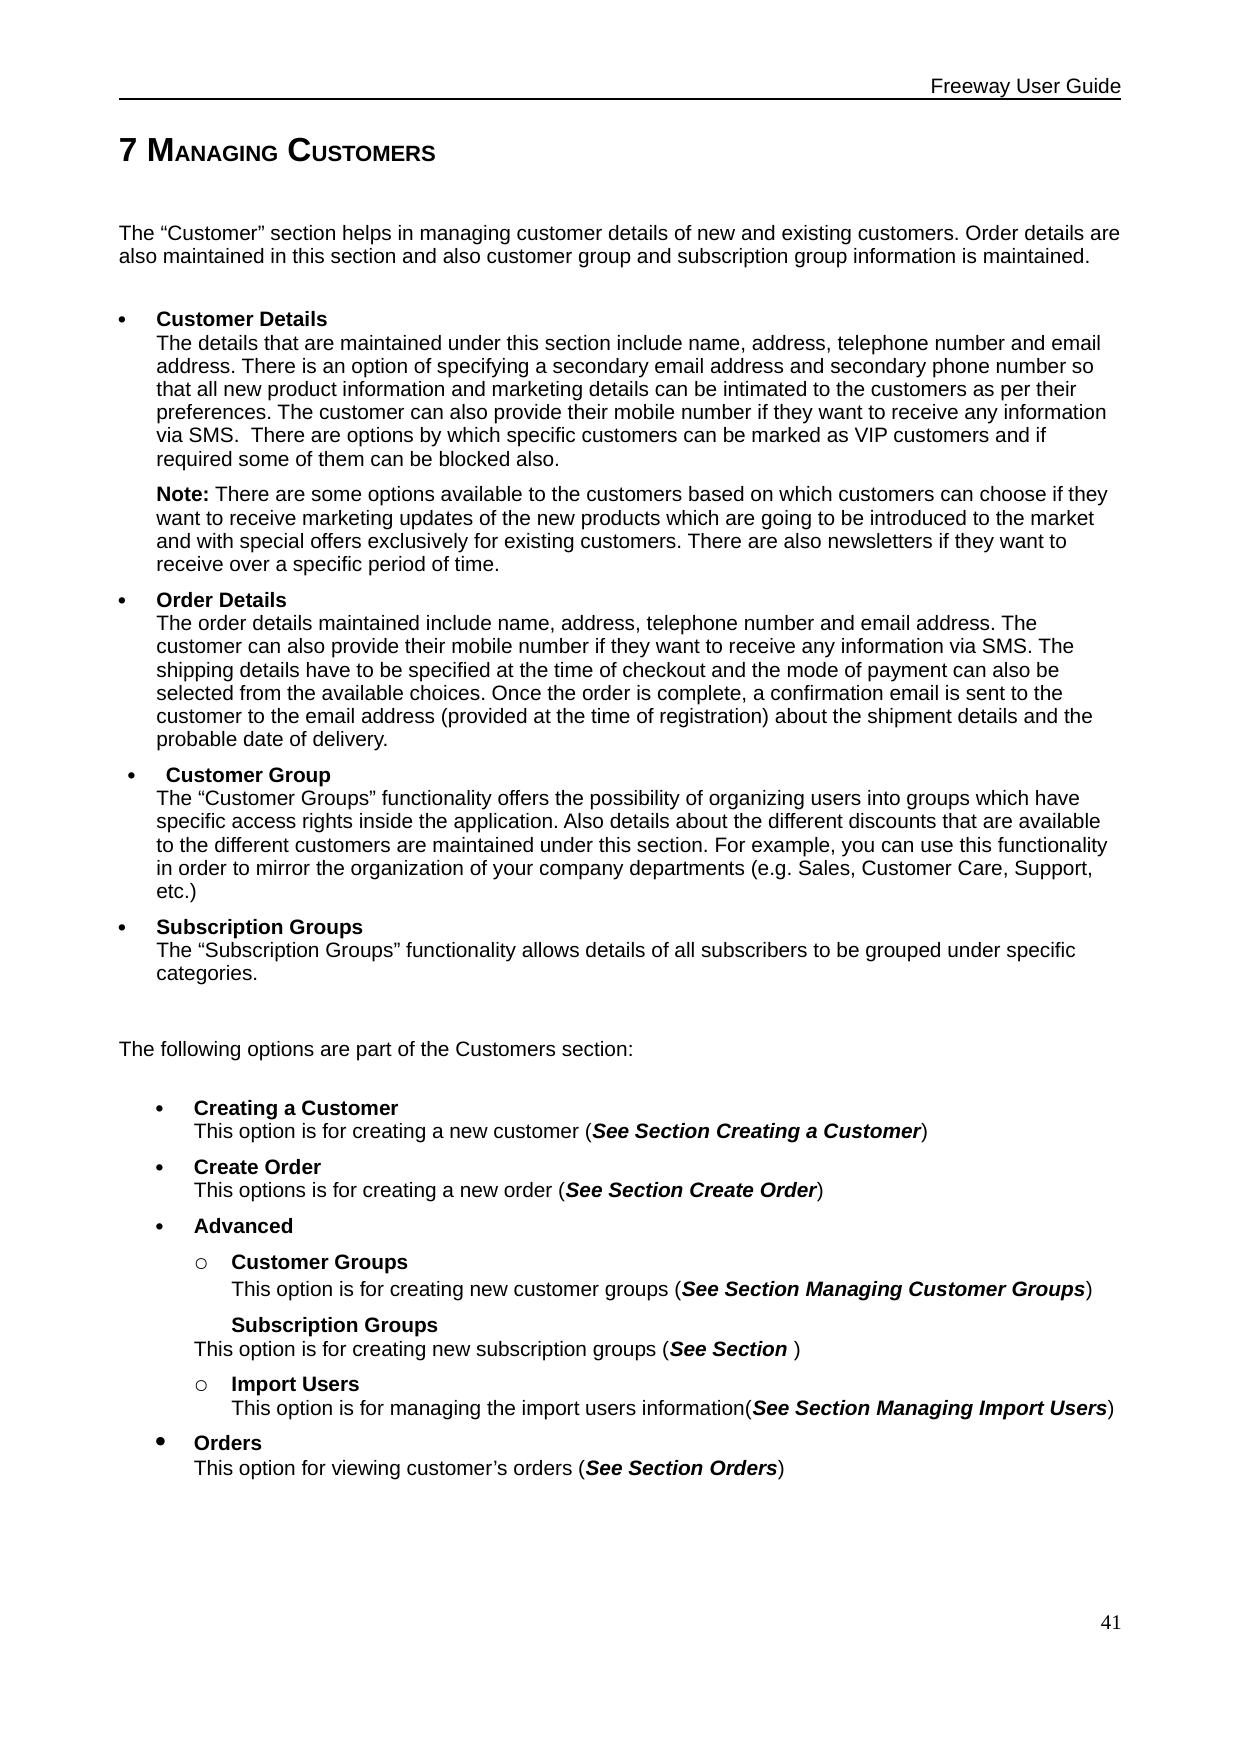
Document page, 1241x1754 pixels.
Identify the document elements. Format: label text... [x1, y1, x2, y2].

text The order details maintained include name, address, telephone number and email address. The customer can also provide their mobile number if they want to receive any information via SMS. The shipping details have to be specified at the time of checkout and the mode of payment can also be selected from the available choices. Once the order is complete, a confirmation email is sent to the customer to the email address (provided at the time of registration) about the shipment details and the probable date of delivery. [156, 612, 1121, 751]
text The “Customer” section helps in managing customer details of new and existing customers. Order details are also maintained in this section and also customer group and subscription group information is maintained. [119, 221, 1121, 268]
text The “Subscription Groups” functionality allows details of all subscribers to be grouped under specific categories. [156, 939, 1121, 985]
list Order Details [119, 588, 1121, 612]
text The “Customer Groups” functionality offers the possibility of organizing users into groups which have specific access rights inside the application. Also details about the different discounts that are available to the different customers are maintained under this section. For example, you can use this functionality in order to mirror the organization of your company departments (e.g. Sales, Customer Care, Support, etc.) [156, 787, 1121, 903]
list Create Order This options is for creating a new order (See Section Create Order) [156, 1156, 1121, 1202]
list Customer Details [119, 308, 1121, 331]
text Note: There are some options available to the customers based on which customers can choose if they want to receive marketing updates of the new products which are going to be introduced to the market and with special offers exclusively for existing customers. There are also newsletters if they want to receive over a specific period of time. [156, 483, 1121, 576]
list Customer Group [128, 763, 1121, 787]
list Import Users This option is for managing the import users information(See Section Managing Import Users) [194, 1373, 1121, 1419]
list Advanced [156, 1215, 1121, 1238]
subtitle 7 Managing Customers [119, 131, 1121, 168]
text The details that are maintained under this section include name, address, telephone number and email address. There is an option of specifying a secondary email address and secondary phone number so that all new product information and marketing details can be intimated to the customers as per their preferences. The customer can also provide their mobile number if they want to receive any information via SMS. There are options by which specific customers can be marked as VIP customers and if required some of them can be blocked also. [156, 331, 1121, 471]
list Subscription Groups [119, 915, 1121, 939]
list Orders This option for viewing customer’s orders (See Section Orders) [156, 1432, 1121, 1479]
list Customer Groups This option is for creating new customer groups (See Section Managing Customer Groups) [194, 1250, 1121, 1301]
text The following options are part of the Customers section: [119, 1038, 1121, 1061]
list Creating a Customer This option is for creating a new customer (See Section Creating a Customer) [156, 1097, 1121, 1143]
text Subscription Groups This option is for creating new subscription groups (See Section ) [194, 1314, 1121, 1360]
